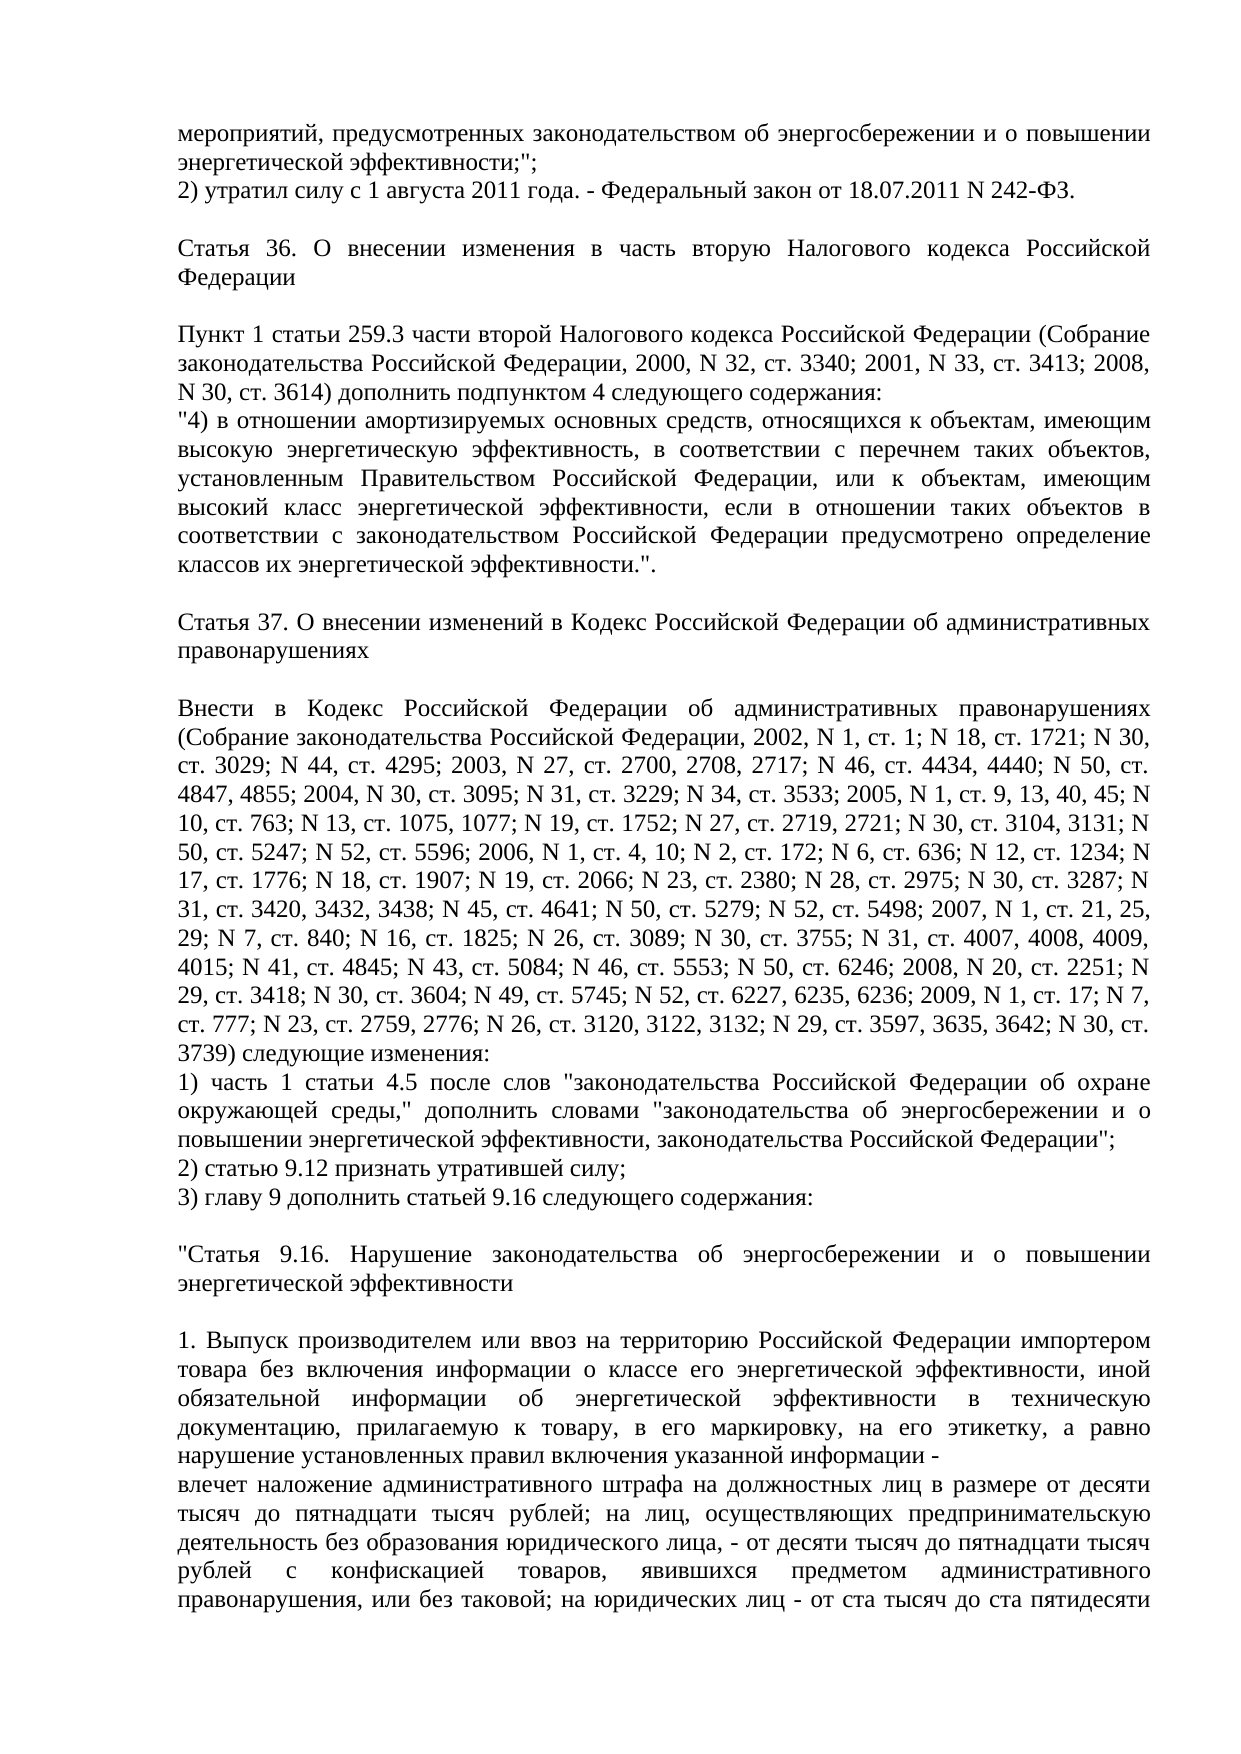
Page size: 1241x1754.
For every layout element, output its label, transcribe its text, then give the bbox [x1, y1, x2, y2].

text мероприятий, предусмотренных законодательством об энергосбережении и о повышении энергетической эффективности;"; [177, 118, 1152, 176]
text влечет наложение административного штрафа на должностных лиц в размере от десяти тысяч до пятнадцати тысяч рублей; на лиц, осуществляющих предпринимательскую деятельность без образования юридического лица, - от десяти тысяч до пятнадцати тысяч рублей с конфискацией товаров, явившихся предметом административного правонарушения, или без таковой; на юридических лиц - от ста тысяч до ста пятидесяти [177, 1469, 1152, 1613]
text Пункт 1 статьи 259.3 части второй Налогового кодекса Российской Федерации (Собрание законодательства Российской Федерации, 2000, N 32, ст. 3340; 2001, N 33, ст. 3413; 2008, N 30, ст. 3614) дополнить подпунктом 4 следующего содержания: [177, 319, 1152, 406]
text 1) часть 1 статьи 4.5 после слов "законодательства Российской Федерации об охране окружающей среды," дополнить словами "законодательства об энергосбережении и о повышении энергетической эффективности, законодательства Российской Федерации"; [177, 1067, 1152, 1153]
text Статья 36. О внесении изменения в часть вторую Налогового кодекса Российской Федерации [177, 233, 1152, 291]
text "4) в отношении амортизируемых основных средств, относящихся к объектам, имеющим высокую энергетическую эффективность, в соответствии с перечнем таких объектов, установленным Правительством Российской Федерации, или к объектам, имеющим высокий класс энергетической эффективности, если в отношении таких объектов в соответствии с законодательством Российской Федерации предусмотрено определение классов их энергетической эффективности.". [177, 406, 1152, 578]
text 3) главу 9 дополнить статьей 9.16 следующего содержания: [177, 1182, 1152, 1211]
text Статья 37. О внесении изменений в Кодекс Российской Федерации об административных правонарушениях [177, 607, 1152, 664]
text 2) утратил силу с 1 августа 2011 года. - Федеральный закон от 18.07.2011 N 242-ФЗ. [177, 176, 1152, 204]
text "Статья 9.16. Нарушение законодательства об энергосбережении и о повышении энергетической эффективности [177, 1239, 1152, 1297]
text 1. Выпуск производителем или ввоз на территорию Российской Федерации импортером товара без включения информации о классе его энергетической эффективности, иной обязательной информации об энергетической эффективности в техническую документацию, прилагаемую к товару, в его маркировку, на его этикетку, а равно нарушение установленных правил включения указанной информации - [177, 1326, 1152, 1469]
text Внести в Кодекс Российской Федерации об административных правонарушениях (Собрание законодательства Российской Федерации, 2002, N 1, ст. 1; N 18, ст. 1721; N 30, ст. 3029; N 44, ст. 4295; 2003, N 27, ст. 2700, 2708, 2717; N 46, ст. 4434, 4440; N 50, ст. 4847, 4855; 2004, N 30, ст. 3095; N 31, ст. 3229; N 34, ст. 3533; 2005, N 1, ст. 9, 13, 40, 45; N 10, ст. 763; N 13, ст. 1075, 1077; N 19, ст. 1752; N 27, ст. 2719, 2721; N 30, ст. 3104, 3131; N 50, ст. 5247; N 52, ст. 5596; 2006, N 1, ст. 4, 10; N 2, ст. 172; N 6, ст. 636; N 12, ст. 1234; N 17, ст. 1776; N 18, ст. 1907; N 19, ст. 2066; N 23, ст. 2380; N 28, ст. 2975; N 30, ст. 3287; N 31, ст. 3420, 3432, 3438; N 45, ст. 4641; N 50, ст. 5279; N 52, ст. 5498; 2007, N 1, ст. 21, 25, 29; N 7, ст. 840; N 16, ст. 1825; N 26, ст. 3089; N 30, ст. 3755; N 31, ст. 4007, 4008, 4009, 4015; N 41, ст. 4845; N 43, ст. 5084; N 46, ст. 5553; N 50, ст. 6246; 2008, N 20, ст. 2251; N 29, ст. 3418; N 30, ст. 3604; N 49, ст. 5745; N 52, ст. 6227, 6235, 6236; 2009, N 1, ст. 17; N 7, ст. 777; N 23, ст. 2759, 2776; N 26, ст. 3120, 3122, 3132; N 29, ст. 3597, 3635, 3642; N 30, ст. 3739) следующие изменения: [177, 693, 1152, 1067]
text 2) статью 9.12 признать утратившей силу; [177, 1153, 1152, 1182]
